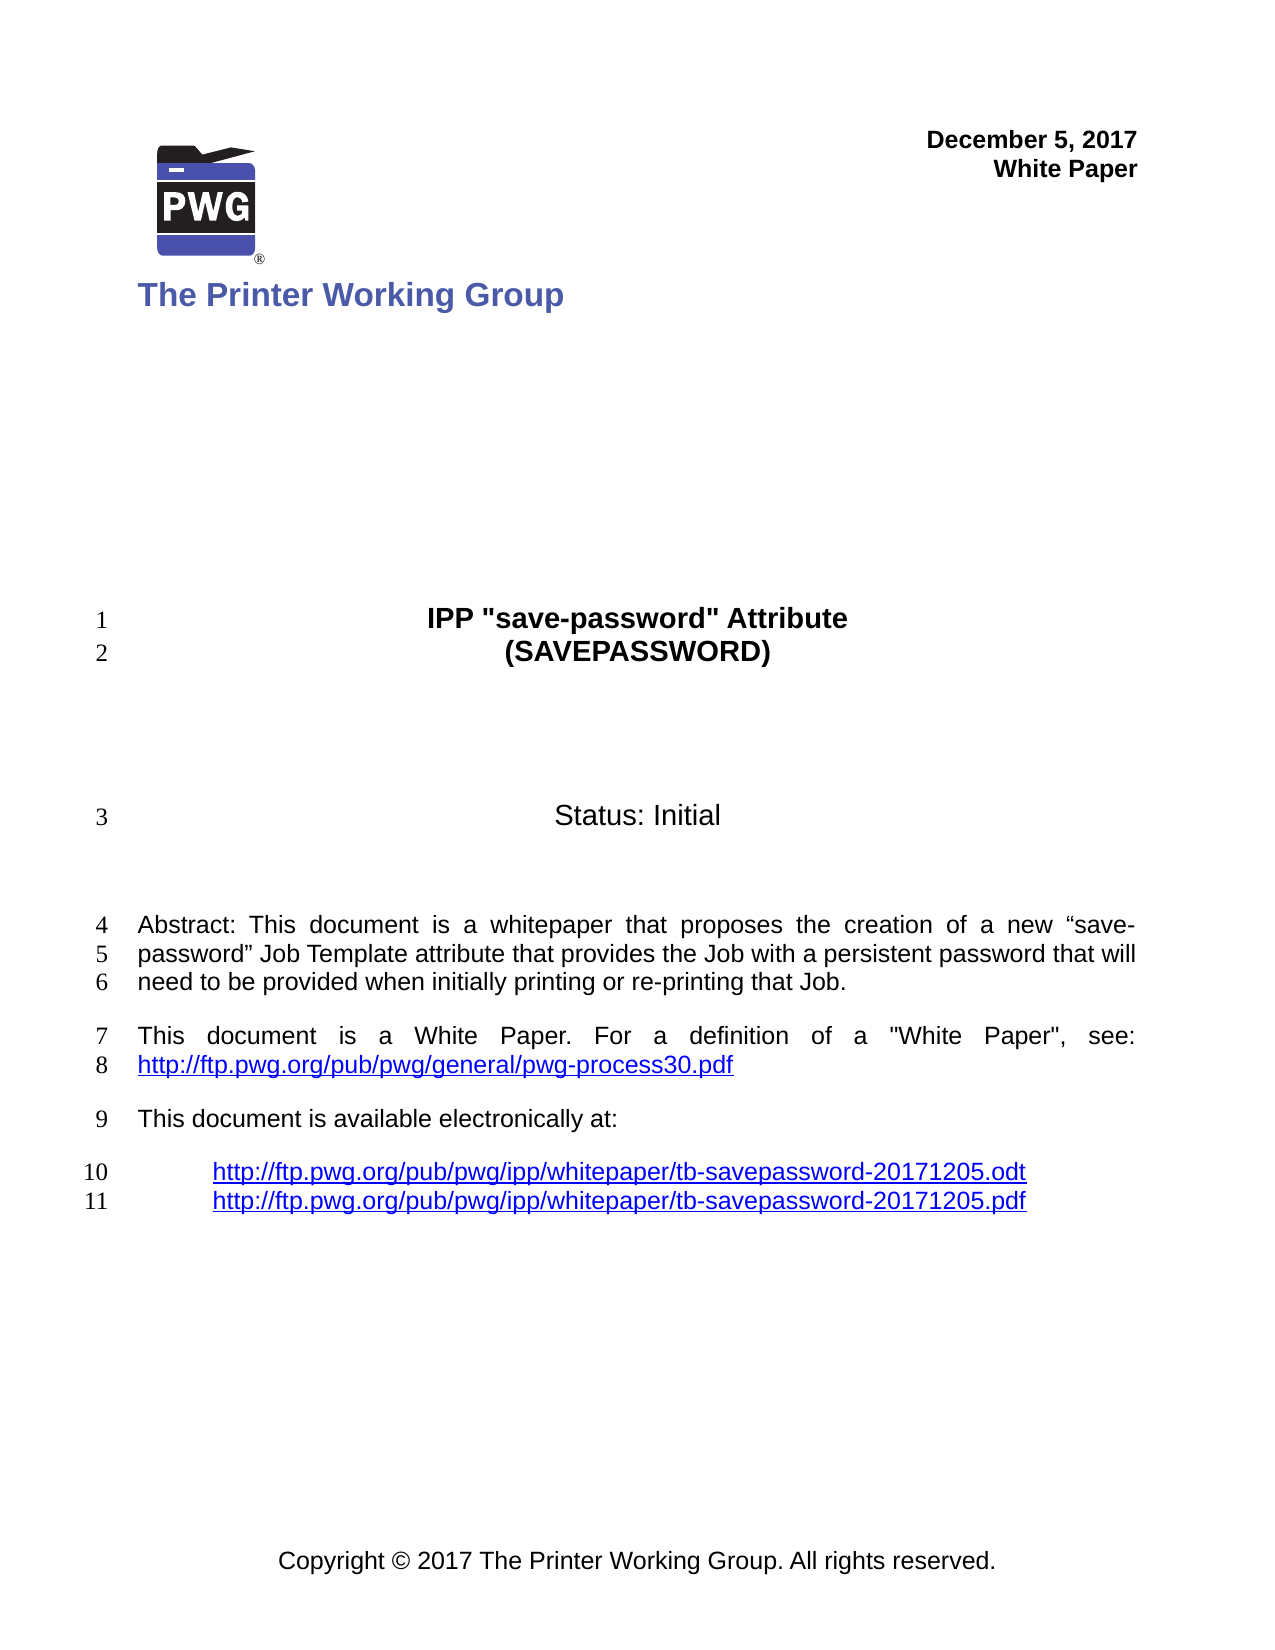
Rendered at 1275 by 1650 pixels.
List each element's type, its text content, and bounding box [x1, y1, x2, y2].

text This document is available electronically at: [137, 1104, 1138, 1132]
subtitle Status: Initial [137, 798, 1138, 831]
text Abstract: This document is a whitepaper that proposes the creation of a new “save-password” Job Template attribute that provides the Job with a persistent password that will need to be provided when initially printing or re-printing that Job. [137, 910, 1138, 996]
text http://ftp.pwg.org/pub/pwg/ipp/whitepaper/tb-savepassword-20171205.odt [212, 1157, 1138, 1186]
title IPP "save-password" Attribute (SAVEPASSWORD) [137, 601, 1138, 668]
text This document is a White Paper. For a definition of a "White Paper", see: http://ftp.pwg.org/pub/pwg/general/pwg-process30.pdf [137, 1021, 1138, 1079]
text http://ftp.pwg.org/pub/pwg/ipp/whitepaper/tb-savepassword-20171205.pdf [212, 1186, 1138, 1215]
